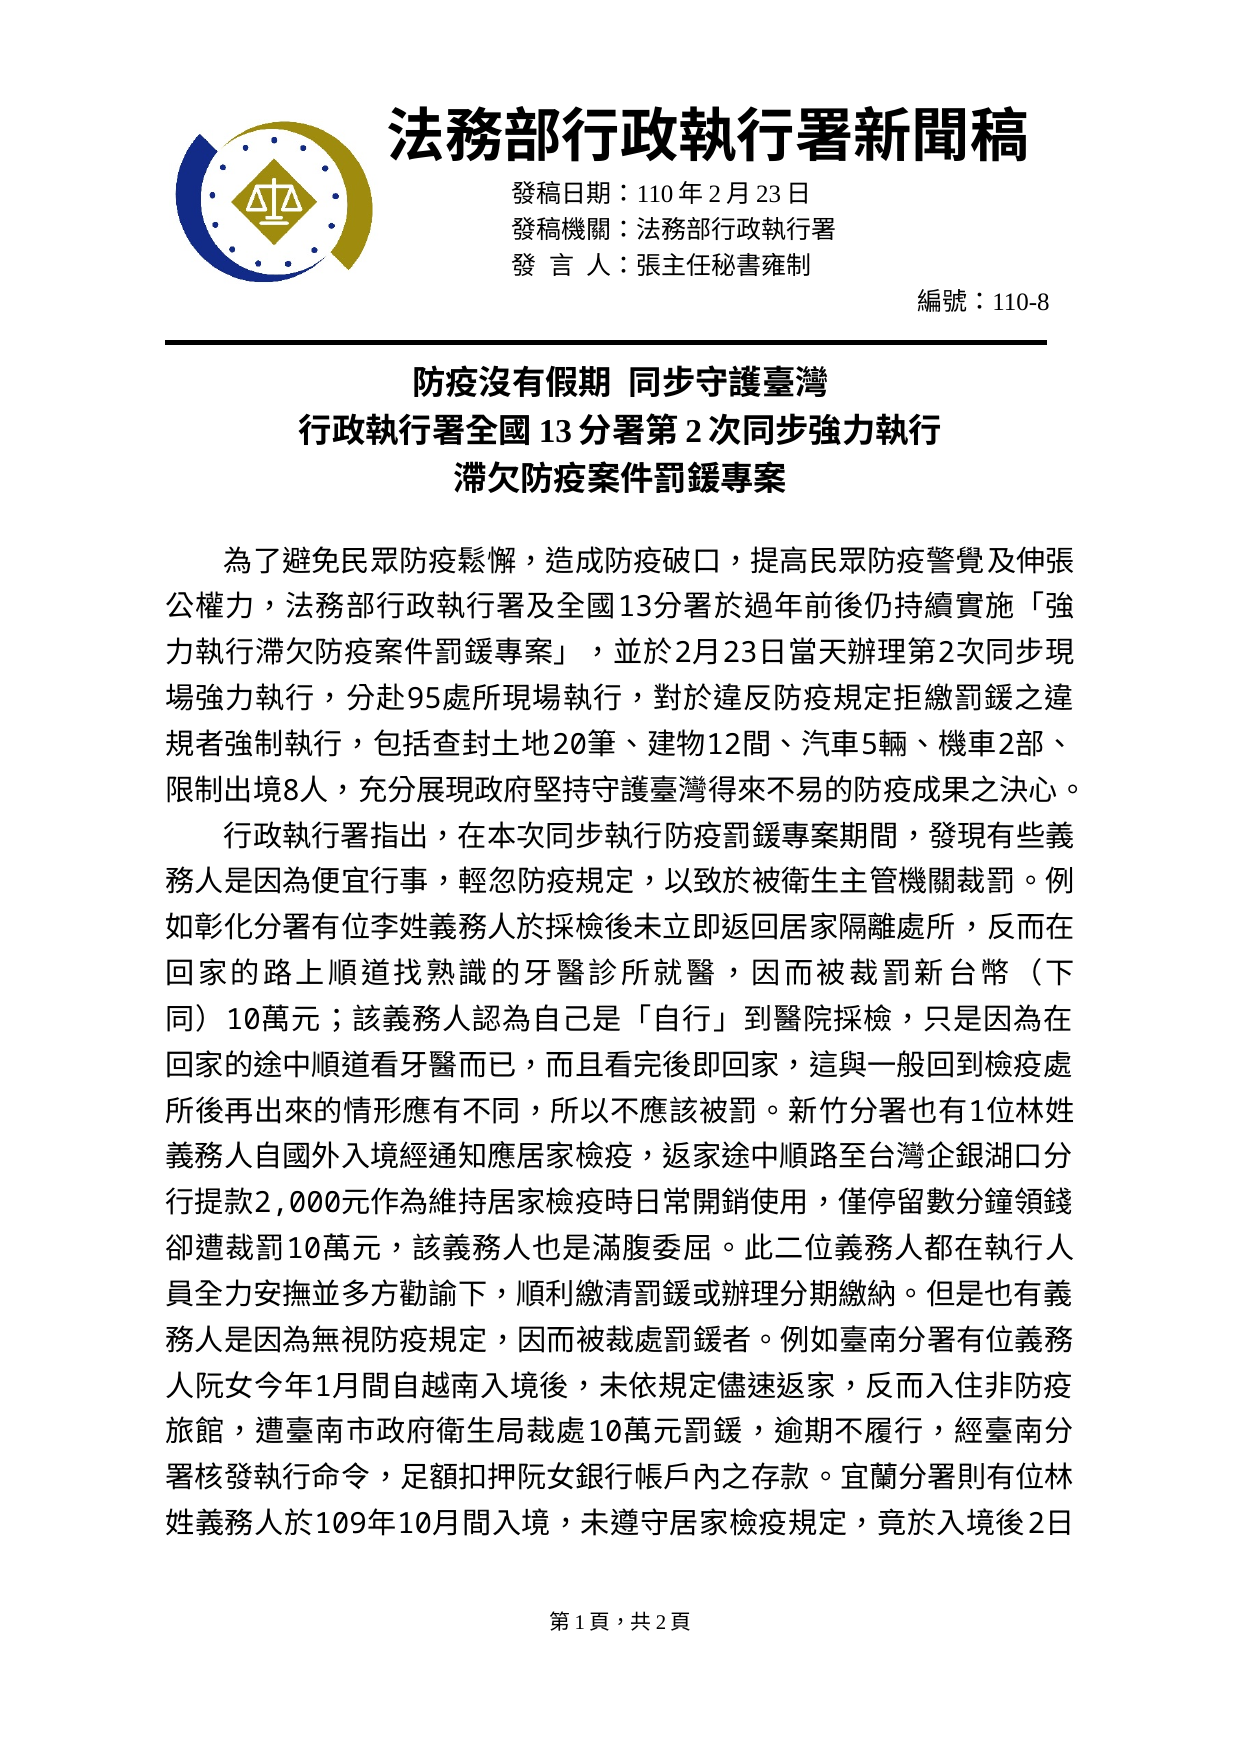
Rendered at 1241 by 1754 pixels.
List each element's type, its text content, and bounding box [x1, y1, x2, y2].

text 防疫沒有假期 同步守護臺灣 [165, 356, 1075, 404]
text 行政執行署全國13分署第2次同步強力執行 [165, 404, 1075, 452]
text 行政執行署指出，在本次同步執行防疫罰鍰專案期間，發現有些義務人是因為便宜行事，輕忽防疫規定，以致於被衛生主管機關裁罰。例如彰化分署有位李姓義務人於採檢後未立即返回居家隔離處所，反而在回家的路上順道找熟識的牙醫診所就醫，因而被裁罰新台幣（下同）10萬元；該義務人認為自己是「自行」到醫院採檢，只是因為在回家的途中順道看牙醫而已，而且看完後即回家，這與一般回到檢疫處所後再出來的情形應有不同，所以不應該被罰。新竹分署也有1位林姓義務人自國外入境經通知應居家檢疫，返家途中順路至台灣企銀湖口分行提款2,000元作為維持居家檢疫時日常開銷使用，僅停留數分鐘領錢卻遭裁罰10萬元，該義務人也是滿腹委屈。此二位義務人都在執行人員全力安撫並多方勸諭下，順利繳清罰鍰或辦理分期繳納。但是也有義務人是因為無視防疫規定，因而被裁處罰鍰者。例如臺南分署有位義務人阮女今年1月間自越南入境後，未依規定儘速返家，反而入住非防疫旅館，遭臺南市政府衛生局裁處10萬元罰鍰，逾期不履行，經臺南分署核發執行命令，足額扣押阮女銀行帳戶內之存款。宜蘭分署則有位林姓義務人於109年10月間入境，未遵守居家檢疫規定，竟於入境後2日 [165, 809, 1075, 1543]
text 為了避免民眾防疫鬆懈，造成防疫破口，提高民眾防疫警覺及伸張公權力，法務部行政執行署及全國13分署於過年前後仍持續實施「強力執行滯欠防疫案件罰鍰專案」，並於2月23日當天辦理第2次同步現場強力執行，分赴95處所現場執行，對於違反防疫規定拒繳罰鍰之違規者強制執行，包括查封土地20筆、建物12間、汽車5輛、機車2部、限制出境8人，充分展現政府堅持守護臺灣得來不易的防疫成果之決心。 [165, 534, 1075, 809]
picture [169, 119, 381, 288]
table_header 法務部行政執行署新聞稿 發稿日期：110年2月23日 發稿機關：法務部行政執行署 發 言 人：張主任秘書雍制 編號：110-8 [384, 89, 1052, 318]
table_header [165, 89, 384, 318]
text 滯欠防疫案件罰鍰專案 [165, 452, 1075, 500]
